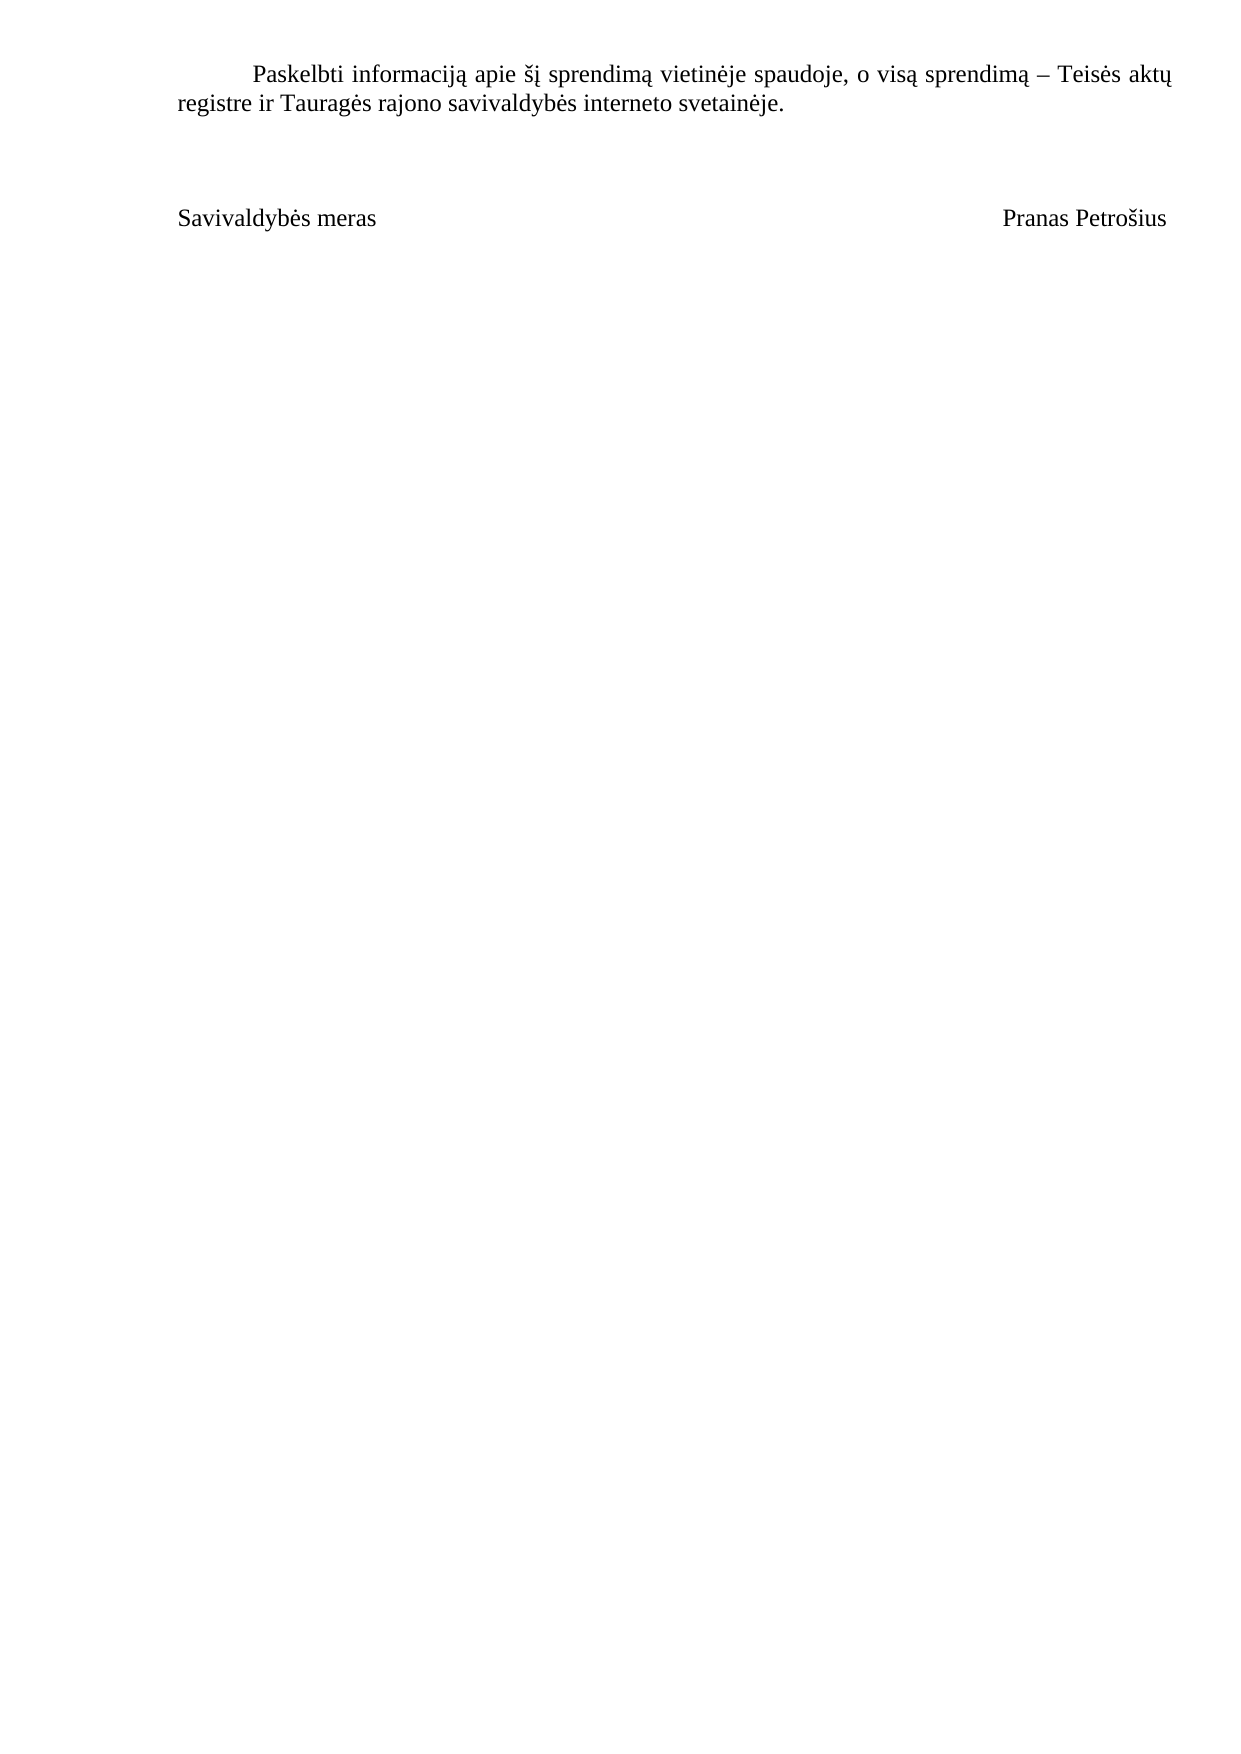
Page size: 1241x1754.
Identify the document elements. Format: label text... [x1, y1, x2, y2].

text Savivaldybės meras Pranas Petrošius [177, 203, 1181, 232]
text Paskelbti informaciją apie šį sprendimą vietinėje spaudoje, o visą sprendimą – Teisės aktų registre ir Tauragės rajono savivaldybės interneto svetainėje. [177, 59, 1174, 117]
